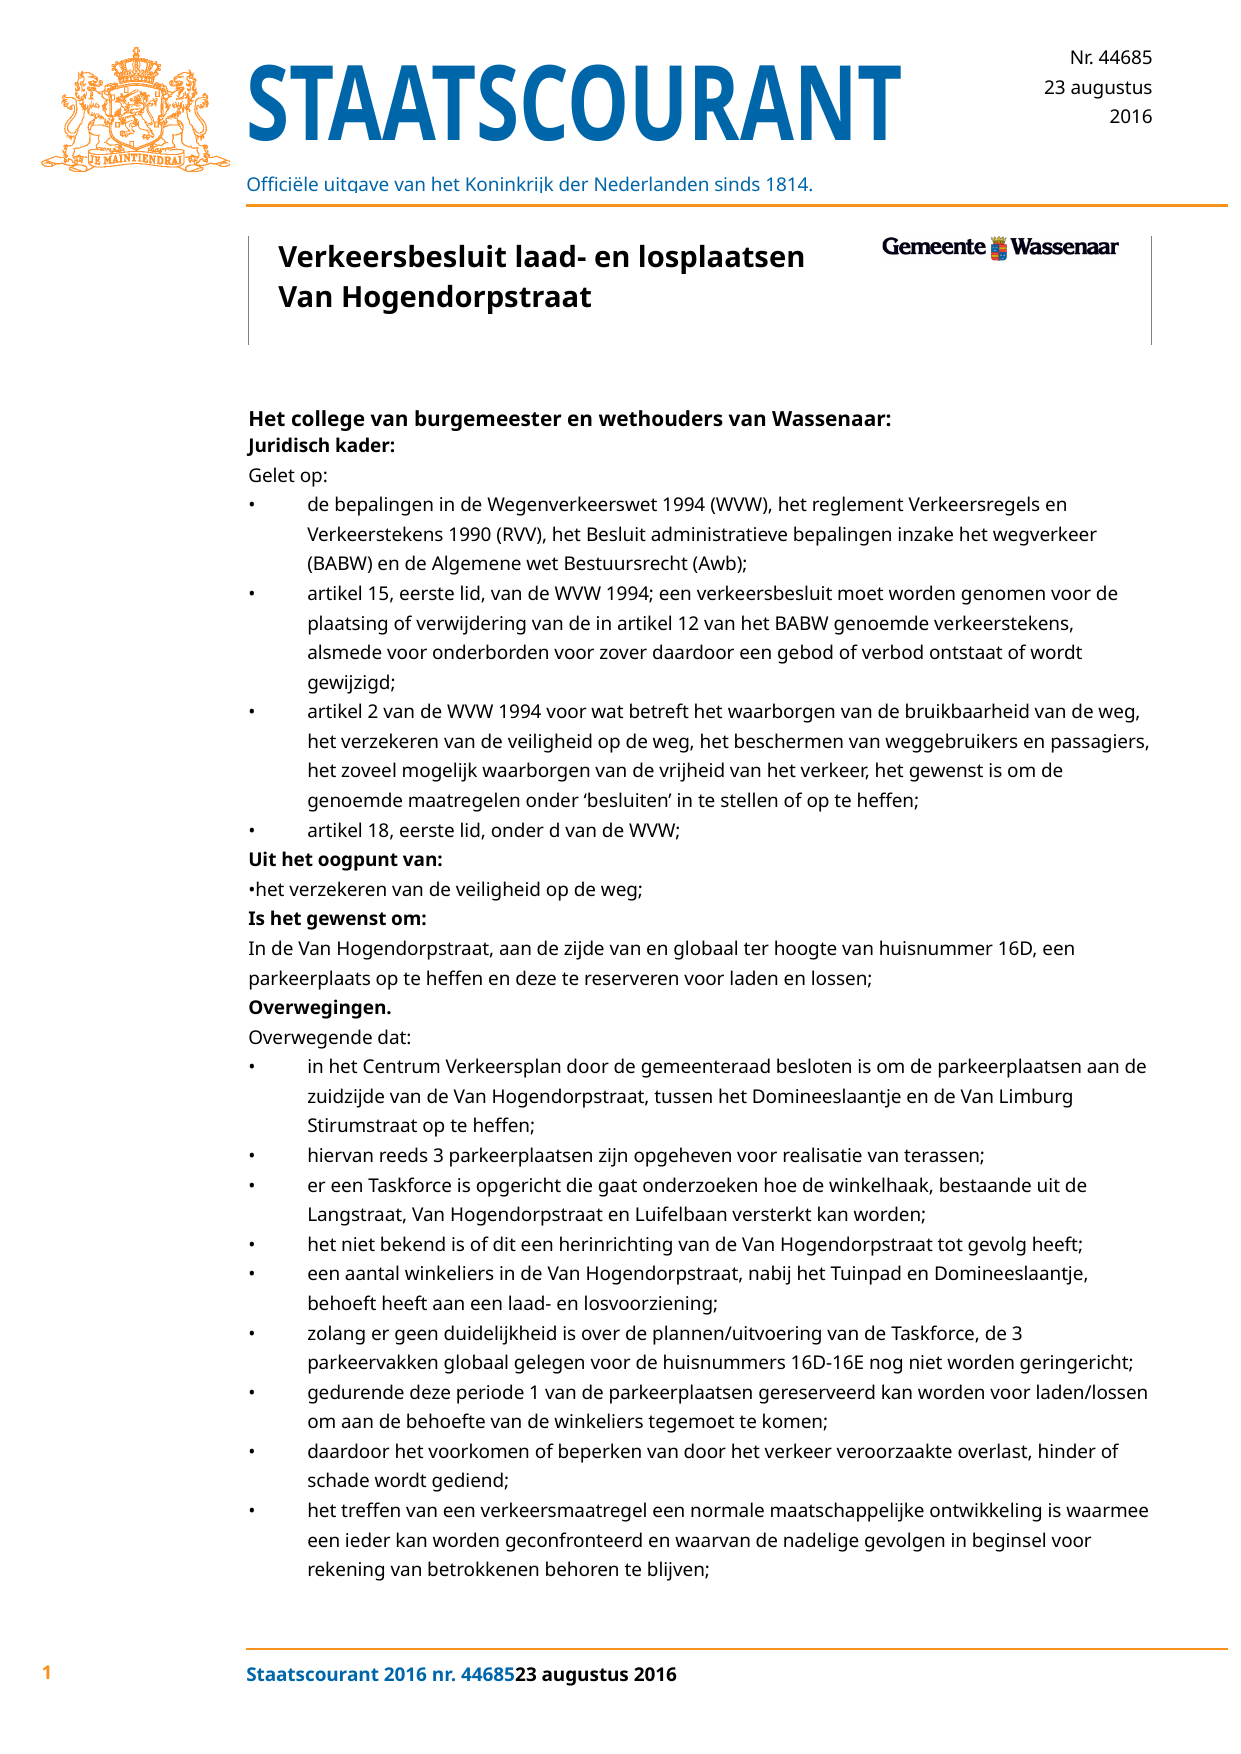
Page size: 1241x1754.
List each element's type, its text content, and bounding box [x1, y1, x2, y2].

picture [41, 47, 231, 172]
list gedurende deze periode 1 van de parkeerplaatsen gereserveerd kan worden voor laden/lossen om aan de behoefte van de winkeliers tegemoet te komen; [248, 1379, 1152, 1434]
table_header [850, 236, 1151, 345]
text In de Van Hogendorpstraat, aan de zijde van en globaal ter hoogte van huisnummer 16D, een parkeerplaats op te heffen en deze te reserveren voor laden en lossen; [248, 935, 1152, 991]
list er een Taskforce is opgericht die gaat onderzoeken hoe de winkelhaak, bestaande uit de Langstraat, Van Hogendorpstraat en Luifelbaan versterkt kan worden; [248, 1172, 1152, 1227]
picture [882, 236, 1119, 261]
list daardoor het voorkomen of beperken van door het verkeer veroorzaakte overlast, hinder of schade wordt gediend; [248, 1438, 1152, 1493]
list hiervan reeds 3 parkeerplaatsen zijn opgeheven voor realisatie van terassen; [248, 1142, 1152, 1168]
text Het college van burgemeester en wethouders van Wassenaar: [248, 404, 1152, 432]
list artikel 2 van de WVW 1994 voor wat betreft het waarborgen van de bruikbaarheid van de weg, het verzekeren van de veiligheid op de weg, het beschermen van weggebruikers en passagiers, het zoveel mogelijk waarborgen van de vrijheid van het verkeer, het gewenst is om de genoemde maatregelen onder ‘besluiten’ in te stellen of op te heffen; [248, 698, 1152, 813]
text •het verzekeren van de veiligheid op de weg; [248, 876, 1152, 902]
list het niet bekend is of dit een herinrichting van de Van Hogendorpstraat tot gevolg heeft; [248, 1231, 1152, 1257]
text Juridisch kader: [248, 432, 1152, 458]
list artikel 18, eerste lid, onder d van de WVW; [248, 817, 1152, 843]
text Gelet op: [248, 462, 1152, 488]
text Is het gewenst om: [248, 906, 1152, 931]
text Overwegende dat: [248, 1024, 1152, 1050]
list artikel 15, eerste lid, van de WVW 1994; een verkeersbesluit moet worden genomen voor de plaatsing of verwijdering van de in artikel 12 van het BABW genoemde verkeerstekens, alsmede voor onderborden voor zover daardoor een gebod of verbod ontstaat of wordt gewijzigd; [248, 580, 1152, 695]
text Uit het oogpunt van: [248, 846, 1152, 872]
text Overwegingen. [248, 994, 1152, 1020]
list de bepalingen in de Wegenverkeerswet 1994 (WVW), het reglement Verkeersregels en Verkeerstekens 1990 (RVV), het Besluit administratieve bepalingen inzake het wegverkeer (BABW) en de Algemene wet Bestuursrecht (Awb); [248, 491, 1152, 576]
table_header Verkeersbesluit laad- en losplaatsen Van Hogendorpstraat [249, 236, 850, 345]
list zolang er geen duidelijkheid is over de plannen/uitvoering van de Taskforce, de 3 parkeervakken globaal gelegen voor de huisnummers 16D-16E nog niet worden geringericht; [248, 1320, 1152, 1375]
list in het Centrum Verkeersplan door de gemeenteraad besloten is om de parkeerplaatsen aan de zuidzijde van de Van Hogendorpstraat, tussen het Domineeslaantje en de Van Limburg Stirumstraat op te heffen; [248, 1053, 1152, 1138]
list een aantal winkeliers in de Van Hogendorpstraat, nabij het Tuinpad en Domineeslaantje, behoeft heeft aan een laad- en losvoorziening; [248, 1261, 1152, 1316]
list het treffen van een verkeersmaatregel een normale maatschappelijke ontwikkeling is waarmee een ieder kan worden geconfronteerd en waarvan de nadelige gevolgen in beginsel voor rekening van betrokkenen behoren te blijven; [248, 1497, 1152, 1582]
